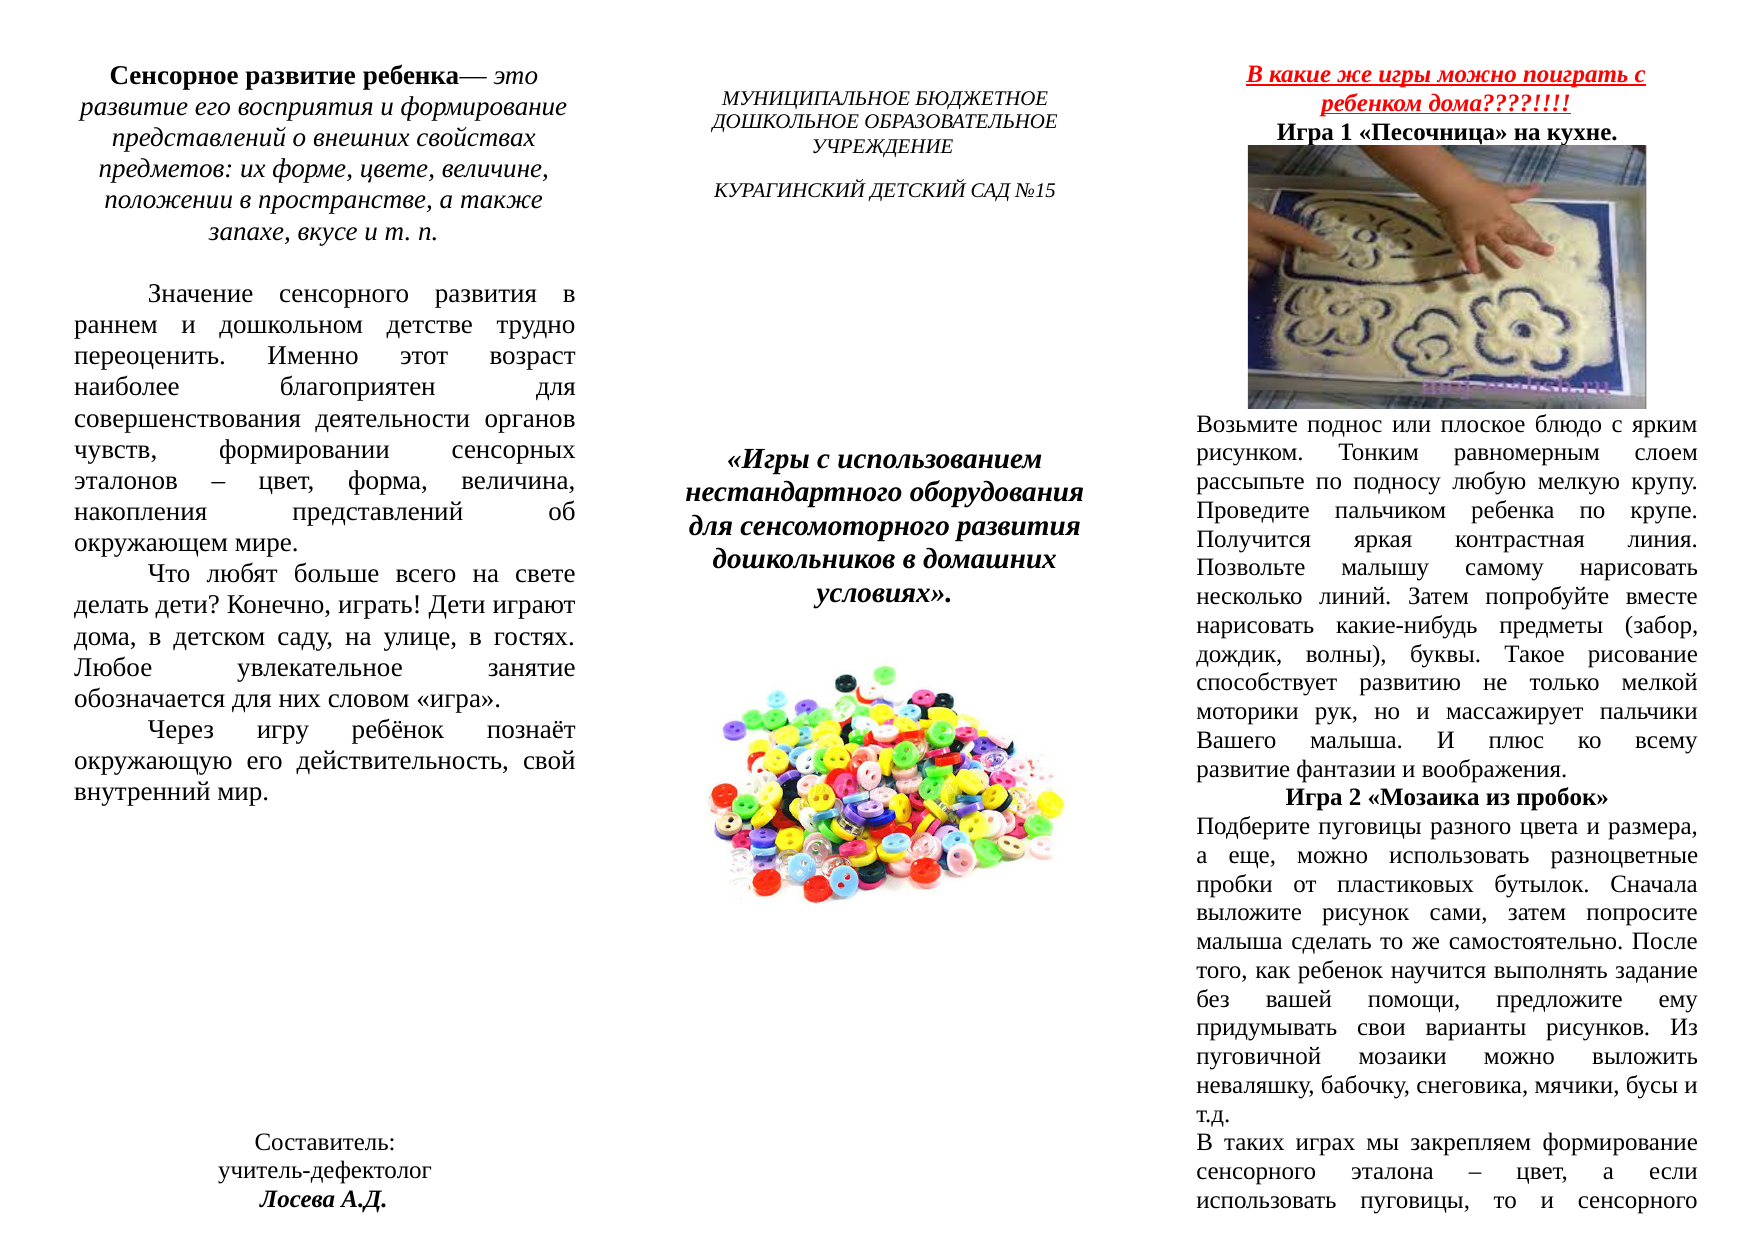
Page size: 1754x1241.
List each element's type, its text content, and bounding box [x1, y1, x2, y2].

text Сенсорное развитие ребенка— это развитие его восприятия и формирование представлений о внешних свойствах предметов: их форме, цвете, величине, положении в пространстве, а также запахе, вкусе и т. п. [74, 59, 576, 246]
text В таких играх мы закрепляем формирование сенсорного эталона – цвет, а если использовать пуговицы, то и сенсорного [1196, 1127, 1698, 1214]
text Составитель: [74, 1127, 576, 1156]
text Подберите пуговицы разного цвета и размера, а еще, можно использовать разноцветные пробки от пластиковых бутылок. Сначала выложите рисунок сами, затем попросите малыша сделать то же самостоятельно. После того, как ребенок научится выполнять задание без вашей помощи, предложите ему придумывать свои варианты рисунков. Из пуговичной мозаики можно выложить неваляшку, бабочку, снеговика, мячики, бусы и т.д. [1196, 811, 1698, 1127]
text Лосева А.Д. [74, 1184, 576, 1213]
text Что любят больше всего на свете делать дети? Конечно, играть! Дети играют дома, в детском саду, на улице, в гостях. Любое увлекательное занятие обозначается для них словом «игра». [74, 557, 576, 713]
text «Игры с использованием нестандартного оборудования для сенсомоторного развития дошкольников в домашних условиях». [667, 441, 1105, 608]
text Возьмите поднос или плоское блюдо с ярким рисунком. Тонким равномерным слоем рассыпьте по подносу любую мелкую крупу. Проведите пальчиком ребенка по крупе. Получится яркая контрастная линия. Позвольте малышу самому нарисовать несколько линий. Затем попробуйте вместе нарисовать какие-нибудь предметы (забор, дождик, волны), буквы. Такое рисование способствует развитию не только мелкой моторики рук, но и массажирует пальчики Вашего малыша. И плюс ко всему развитие фантазии и воображения. [1196, 145, 1698, 782]
text Игра 2 «Мозаика из пробок» [1196, 782, 1698, 811]
text Через игру ребёнок познаёт окружающую его действительность, свой внутренний мир. [74, 713, 576, 807]
text В какие же игры можно поиграть с ребенком дома????!!!! [1196, 59, 1698, 117]
text МУНИЦИПАЛЬНОЕ БЮДЖЕТНОЕ ДОШКОЛЬНОЕ ОБРАЗОВАТЕЛЬНОЕ УЧРЕЖДЕНИЕ [667, 85, 1105, 158]
text Игра 1 «Песочница» на кухне. [1196, 117, 1698, 145]
text учитель-дефектолог [74, 1156, 576, 1184]
text КУРАГИНСКИЙ ДЕТСКИЙ САД №15 [667, 178, 1105, 202]
text Значение сенсорного развития в раннем и дошкольном детстве трудно переоценить. Именно этот возраст наиболее благоприятен для совершенствования деятельности органов чувств, формировании сенсорных эталонов – цвет, форма, величина, накопления представлений об окружающем мире. [74, 277, 576, 557]
